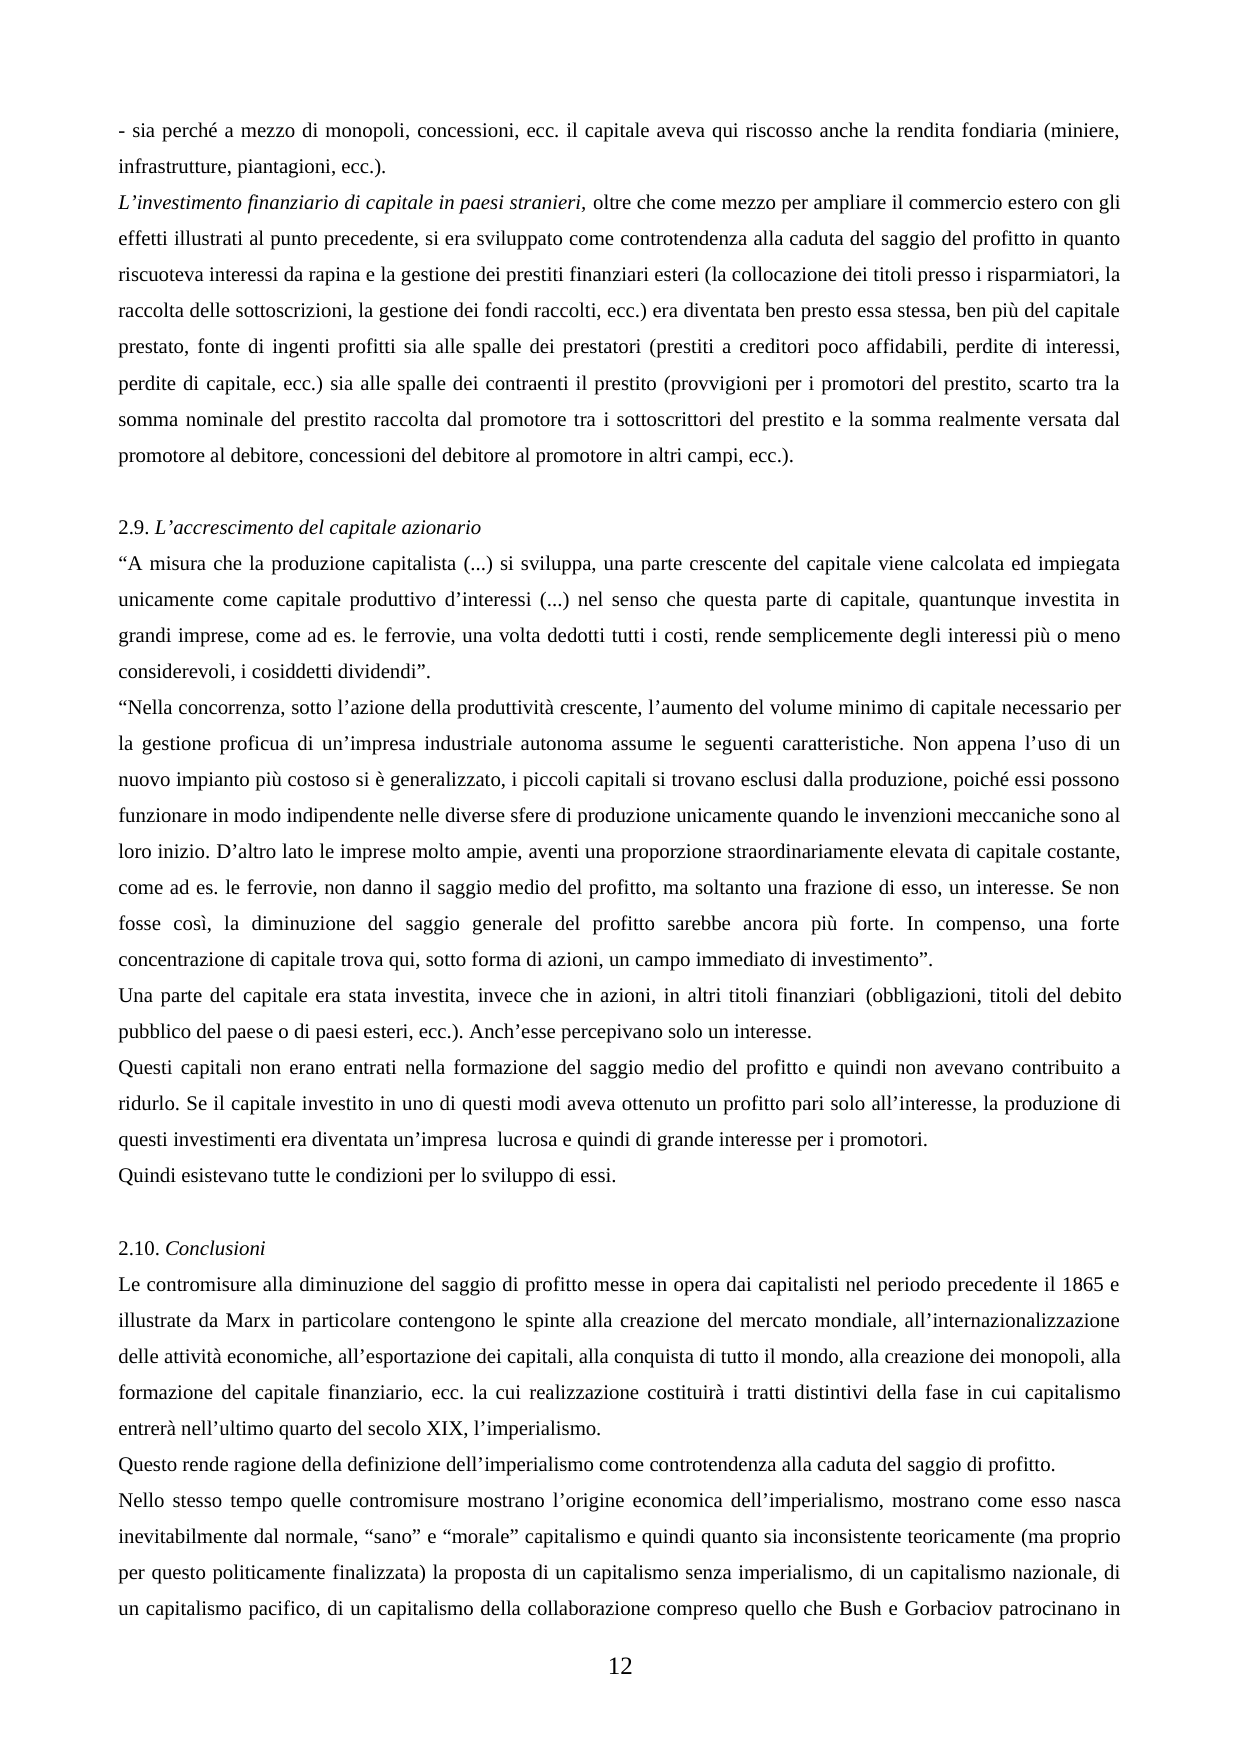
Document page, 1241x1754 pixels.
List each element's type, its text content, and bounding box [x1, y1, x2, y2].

text Quindi esistevano tutte le condizioni per lo sviluppo di essi. [118, 1163, 1122, 1187]
text Una parte del capitale era stata investita, invece che in azioni, in altri titoli finanziari (obbligazioni, titoli del debito pubblico del paese o di paesi esteri, ecc.). Anch’esse percepivano solo un interesse. [118, 983, 1122, 1043]
text L’investimento finanziario di capitale in paesi stranieri, oltre che come mezzo per ampliare il commercio estero con gli effetti illustrati al punto precedente, si era sviluppato come controtendenza alla caduta del saggio del profitto in quanto riscuoteva interessi da rapina e la gestione dei prestiti finanziari esteri (la collocazione dei titoli presso i risparmiatori, la raccolta delle sottoscrizioni, la gestione dei fondi raccolti, ecc.) era diventata ben presto essa stessa, ben più del capitale prestato, fonte di ingenti profitti sia alle spalle dei prestatori (prestiti a creditori poco affidabili, perdite di interessi, perdite di capitale, ecc.) sia alle spalle dei contraenti il prestito (provvigioni per i promotori del prestito, scarto tra la somma nominale del prestito raccolta dal promotore tra i sottoscrittori del prestito e la somma realmente versata dal promotore al debitore, concessioni del debitore al promotore in altri campi, ecc.). [118, 190, 1122, 467]
text 2.9. L’accrescimento del capitale azionario [118, 514, 1122, 539]
text - sia perché a mezzo di monopoli, concessioni, ecc. il capitale aveva qui riscosso anche la rendita fondiaria (miniere, infrastrutture, piantagioni, ecc.). [118, 118, 1122, 178]
text Questi capitali non erano entrati nella formazione del saggio medio del profitto e quindi non avevano contribuito a ridurlo. Se il capitale investito in uno di questi modi aveva ottenuto un profitto pari solo all’interesse, la produzione di questi investimenti era diventata un’impresa lucrosa e quindi di grande interesse per i promotori. [118, 1055, 1122, 1151]
text “Nella concorrenza, sotto l’azione della produttività crescente, l’aumento del volume minimo di capitale necessario per la gestione proficua di un’impresa industriale autonoma assume le seguenti caratteristiche. Non appena l’uso di un nuovo impianto più costoso si è generalizzato, i piccoli capitali si trovano esclusi dalla produzione, poiché essi possono funzionare in modo indipendente nelle diverse sfere di produzione unicamente quando le invenzioni meccaniche sono al loro inizio. D’altro lato le imprese molto ampie, aventi una proporzione straordinariamente elevata di capitale costante, come ad es. le ferrovie, non danno il saggio medio del profitto, ma soltanto una frazione di esso, un interesse. Se non fosse così, la diminuzione del saggio generale del profitto sarebbe ancora più forte. In compenso, una forte concentrazione di capitale trova qui, sotto forma di azioni, un campo immediato di investimento”. [118, 695, 1122, 971]
text “A misura che la produzione capitalista (...) si sviluppa, una parte crescente del capitale viene calcolata ed impiegata unicamente come capitale produttivo d’interessi (...) nel senso che questa parte di capitale, quantunque investita in grandi imprese, come ad es. le ferrovie, una volta dedotti tutti i costi, rende semplicemente degli interessi più o meno considerevoli, i cosiddetti dividendi”. [118, 551, 1122, 683]
text Questo rende ragione della definizione dell’imperialismo come controtendenza alla caduta del saggio di profitto. [118, 1452, 1122, 1476]
text 2.10. Conclusioni [118, 1235, 1122, 1259]
text Le contromisure alla diminuzione del saggio di profitto messe in opera dai capitalisti nel periodo precedente il 1865 e illustrate da Marx in particolare contengono le spinte alla creazione del mercato mondiale, all’internazionalizzazione delle attività economiche, all’esportazione dei capitali, alla conquista di tutto il mondo, alla creazione dei monopoli, alla formazione del capitale finanziario, ecc. la cui realizzazione costituirà i tratti distintivi della fase in cui capitalismo entrerà nell’ultimo quarto del secolo XIX, l’imperialismo. [118, 1271, 1122, 1440]
text Nello stesso tempo quelle contromisure mostrano l’origine economica dell’imperialismo, mostrano come esso nasca inevitabilmente dal normale, “sano” e “morale” capitalismo e quindi quanto sia inconsistente teoricamente (ma proprio per questo politicamente finalizzata) la proposta di un capitalismo senza imperialismo, di un capitalismo nazionale, di un capitalismo pacifico, di un capitalismo della collaborazione compreso quello che Bush e Gorbaciov patrocinano in [118, 1488, 1122, 1620]
